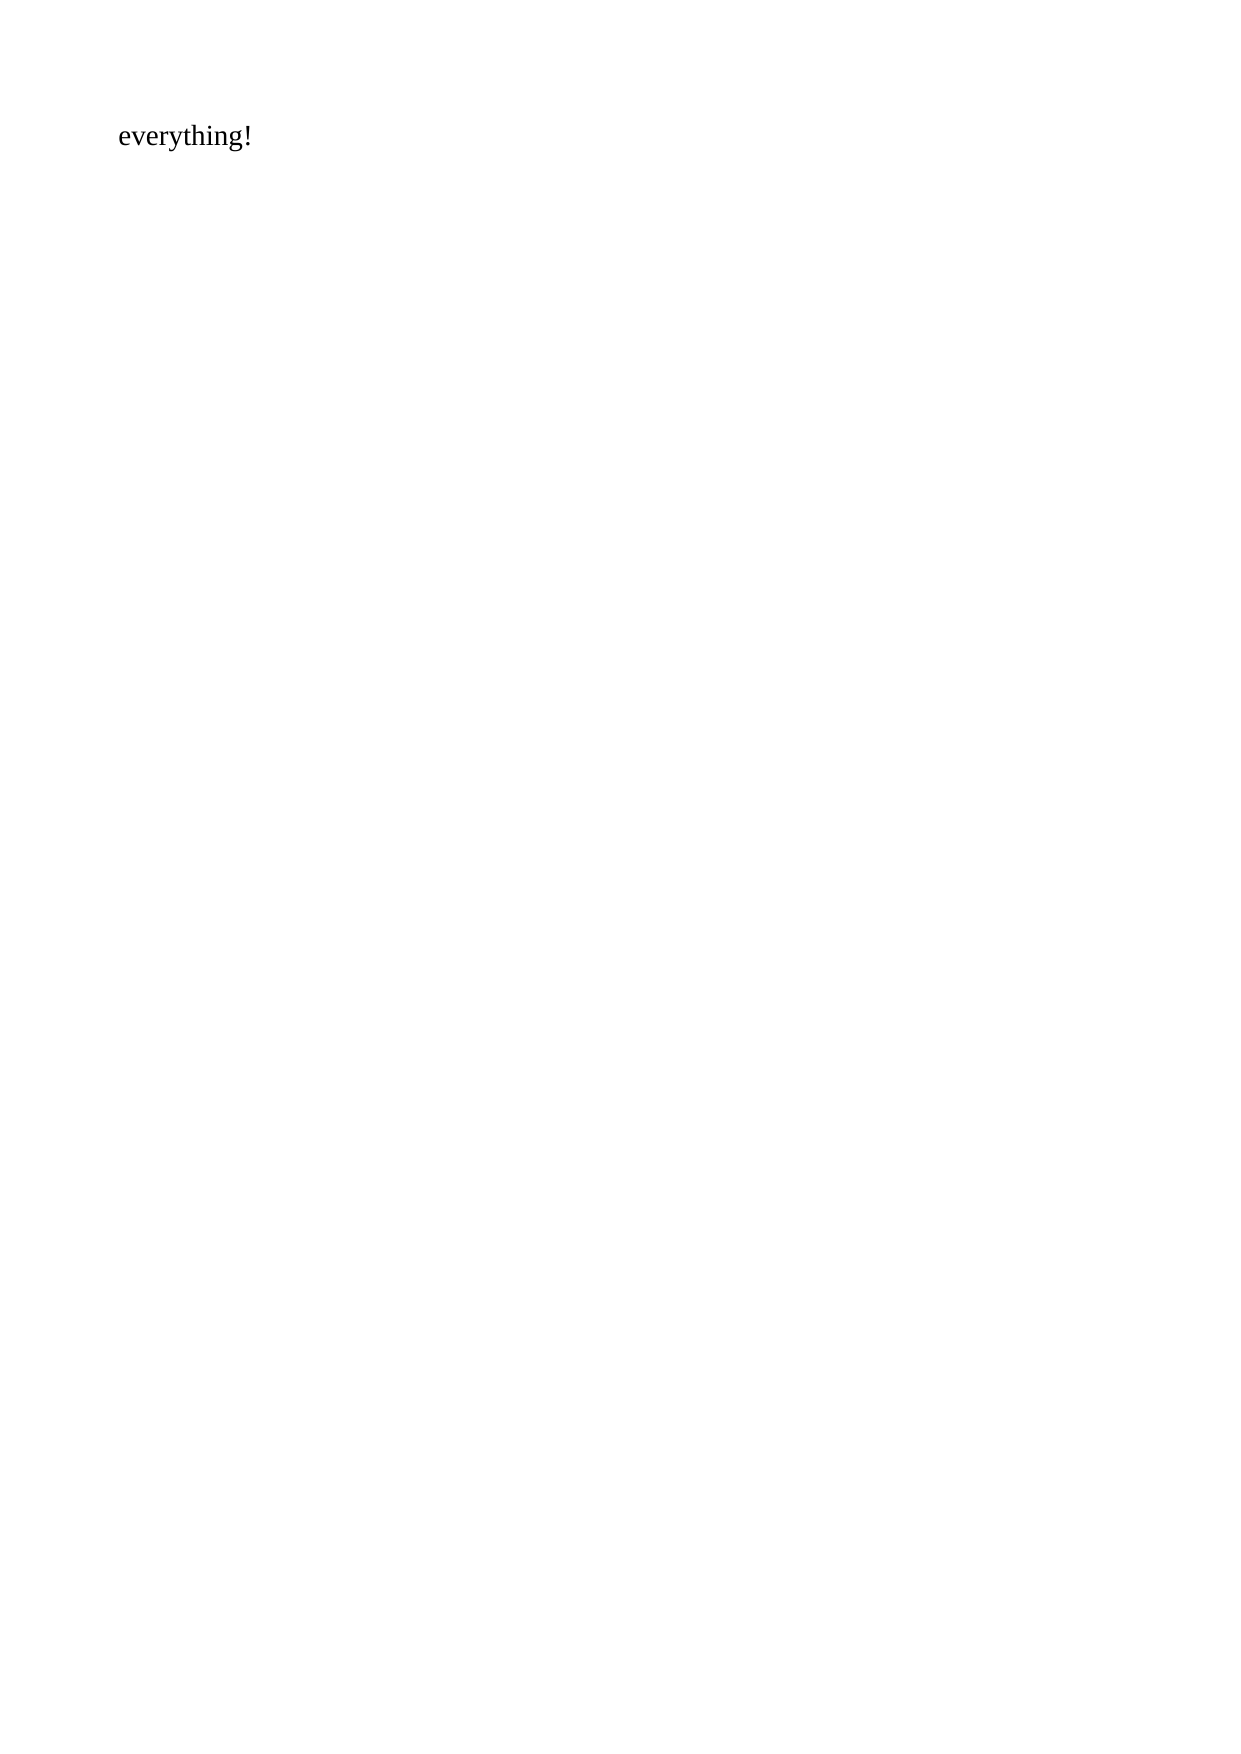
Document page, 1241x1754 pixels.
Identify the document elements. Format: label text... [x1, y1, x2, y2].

text everything! [118, 118, 1122, 152]
